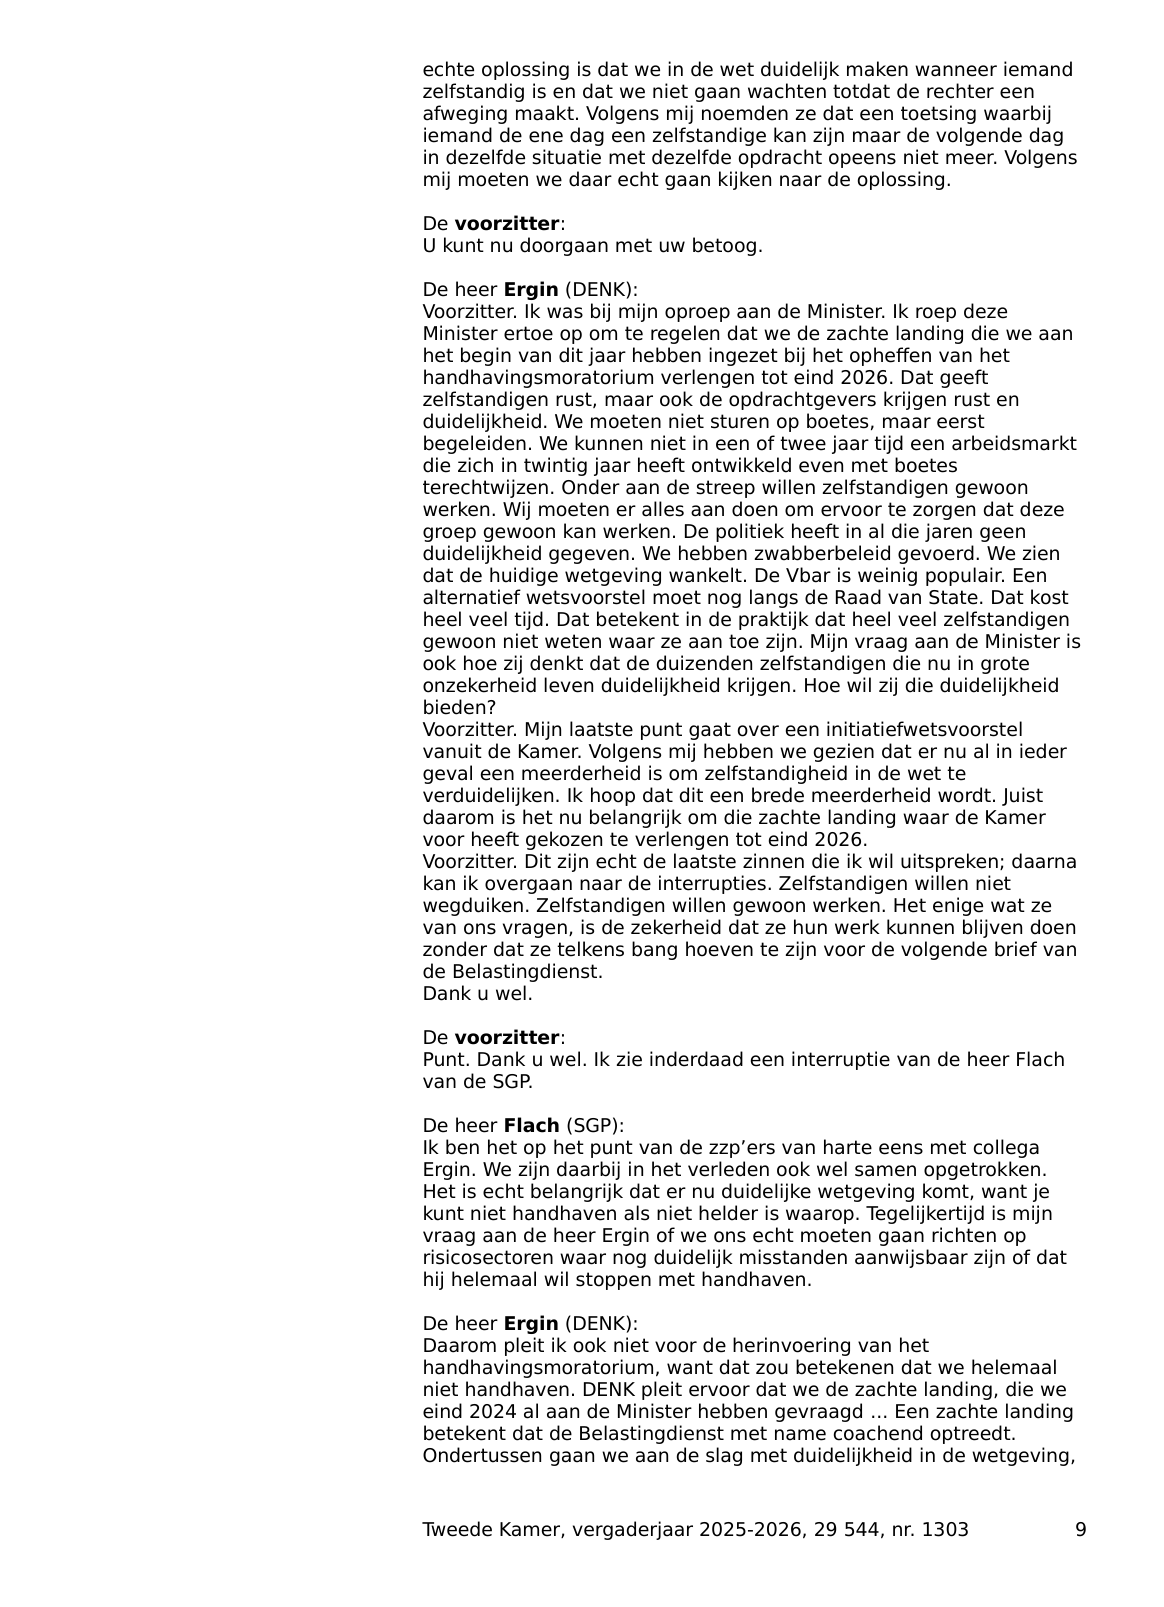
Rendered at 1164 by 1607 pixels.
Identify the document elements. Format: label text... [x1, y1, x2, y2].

text Punt. Dank u wel. Ik zie inderdaad een interruptie van de heer Flach van de SGP. [422, 1049, 1087, 1093]
text Voorzitter. Dit zijn echt de laatste zinnen die ik wil uitspreken; daarna kan ik overgaan naar de interrupties. Zelfstandigen willen niet wegduiken. Zelfstandigen willen gewoon werken. Het enige wat ze van ons vragen, is de zekerheid dat ze hun werk kunnen blijven doen zonder dat ze telkens bang hoeven te zijn voor de volgende brief van de Belastingdienst. [422, 851, 1087, 983]
text Dank u wel. [422, 983, 1087, 1004]
text U kunt nu doorgaan met uw betoog. [422, 235, 1087, 257]
text De heer Ergin (DENK): [422, 1313, 1087, 1335]
text Ik ben het op het punt van de zzp’ers van harte eens met collega Ergin. We zijn daarbij in het verleden ook wel samen opgetrokken. Het is echt belangrijk dat er nu duidelijke wetgeving komt, want je kunt niet handhaven als niet helder is waarop. Tegelijkertijd is mijn vraag aan de heer Ergin of we ons echt moeten gaan richten op risicosectoren waar nog duidelijk misstanden aanwijsbaar zijn of dat hij helemaal wil stoppen met handhaven. [422, 1137, 1087, 1291]
text Voorzitter. Mijn laatste punt gaat over een initiatiefwetsvoorstel vanuit de Kamer. Volgens mij hebben we gezien dat er nu al in ieder geval een meerderheid is om zelfstandigheid in de wet te verduidelijken. Ik hoop dat dit een brede meerderheid wordt. Juist daarom is het nu belangrijk om die zachte landing waar de Kamer voor heeft gekozen te verlengen tot eind 2026. [422, 719, 1087, 851]
text echte oplossing is dat we in de wet duidelijk maken wanneer iemand zelfstandig is en dat we niet gaan wachten totdat de rechter een afweging maakt. Volgens mij noemden ze dat een toetsing waarbij iemand de ene dag een zelfstandige kan zijn maar de volgende dag in dezelfde situatie met dezelfde opdracht opeens niet meer. Volgens mij moeten we daar echt gaan kijken naar de oplossing. [422, 59, 1087, 191]
text De voorzitter: [422, 213, 1087, 235]
text De heer Ergin (DENK): [422, 279, 1087, 301]
text Voorzitter. Ik was bij mijn oproep aan de Minister. Ik roep deze Minister ertoe op om te regelen dat we de zachte landing die we aan het begin van dit jaar hebben ingezet bij het opheffen van het handhavingsmoratorium verlengen tot eind 2026. Dat geeft zelfstandigen rust, maar ook de opdrachtgevers krijgen rust en duidelijkheid. We moeten niet sturen op boetes, maar eerst begeleiden. We kunnen niet in een of twee jaar tijd een arbeidsmarkt die zich in twintig jaar heeft ontwikkeld even met boetes terechtwijzen. Onder aan de streep willen zelfstandigen gewoon werken. Wij moeten er alles aan doen om ervoor te zorgen dat deze groep gewoon kan werken. De politiek heeft in al die jaren geen duidelijkheid gegeven. We hebben zwabberbeleid gevoerd. We zien dat de huidige wetgeving wankelt. De Vbar is weinig populair. Een alternatief wetsvoorstel moet nog langs de Raad van State. Dat kost heel veel tijd. Dat betekent in de praktijk dat heel veel zelfstandigen gewoon niet weten waar ze aan toe zijn. Mijn vraag aan de Minister is ook hoe zij denkt dat de duizenden zelfstandigen die nu in grote onzekerheid leven duidelijkheid krijgen. Hoe wil zij die duidelijkheid bieden? [422, 301, 1087, 719]
text Daarom pleit ik ook niet voor de herinvoering van het handhavingsmoratorium, want dat zou betekenen dat we helemaal niet handhaven. DENK pleit ervoor dat we de zachte landing, die we eind 2024 al aan de Minister hebben gevraagd ... Een zachte landing betekent dat de Belastingdienst met name coachend optreedt. Ondertussen gaan we aan de slag met duidelijkheid in de wetgeving, [422, 1335, 1087, 1467]
text De voorzitter: [422, 1027, 1087, 1049]
text De heer Flach (SGP): [422, 1115, 1087, 1137]
